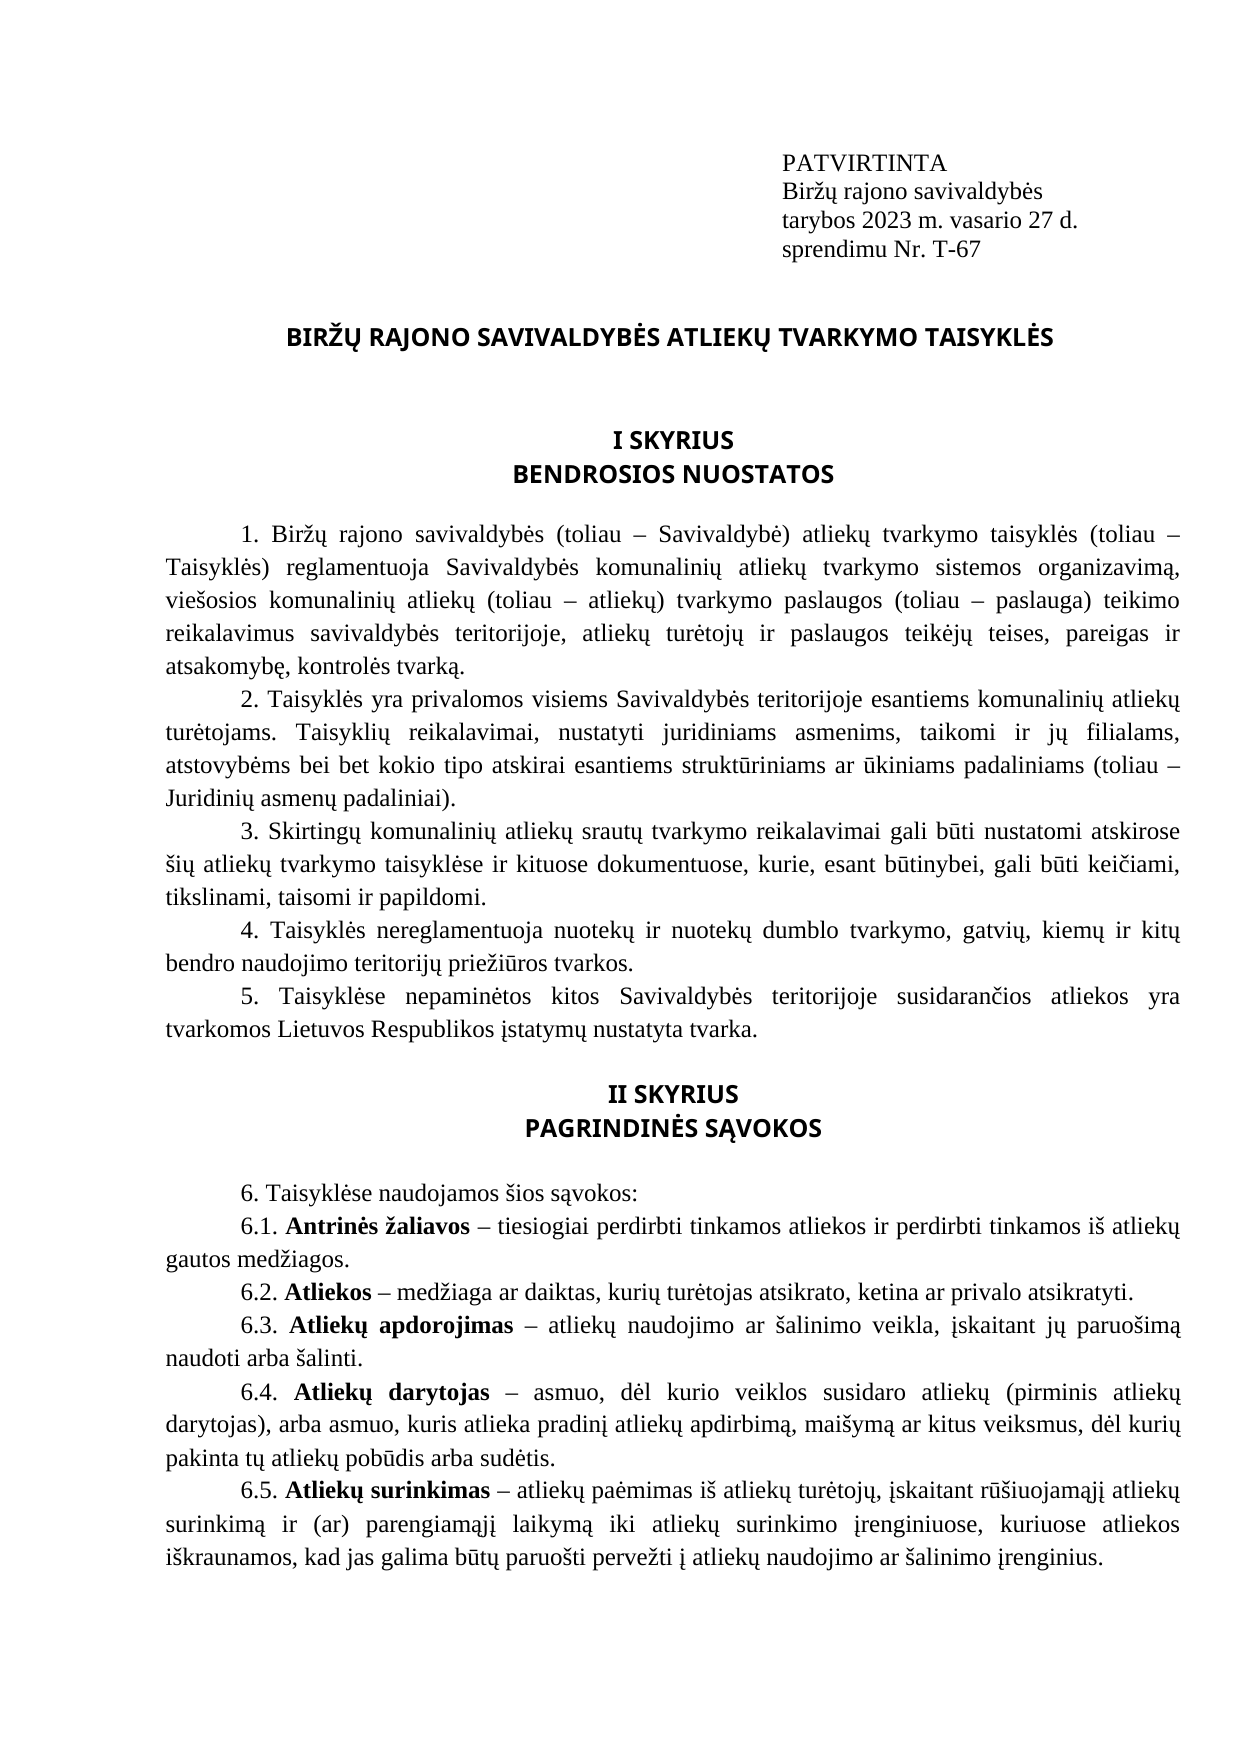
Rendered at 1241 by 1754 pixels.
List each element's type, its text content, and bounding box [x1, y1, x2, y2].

subtitle I SKYRIUS [165, 422, 1181, 456]
text tarybos 2023 m. vasario 27 d. [165, 205, 1181, 234]
text sprendimu Nr. T-67 [165, 234, 1181, 263]
text 6.4. Atliekų darytojas – asmuo, dėl kurio veiklos susidaro atliekų (pirminis atliekų darytojas), arba asmuo, kuris atlieka pradinį atliekų apdirbimą, maišymą ar kitus veiksmus, dėl kurių pakinta tų atliekų pobūdis arba sudėtis. [165, 1377, 1181, 1471]
text BIRŽŲ RAJONO SAVIVALDYBĖS ATLIEKŲ TVARKYMO TAISYKLĖS [165, 320, 1181, 354]
text 6.5. Atliekų surinkimas – atliekų paėmimas iš atliekų turėtojų, įskaitant rūšiuojamąjį atliekų surinkimą ir (ar) parengiamąjį laikymą iki atliekų surinkimo įrenginiuose, kuriuose atliekos iškraunamos, kad jas galima būtų paruošti pervežti į atliekų naudojimo ar šalinimo įrenginius. [165, 1476, 1181, 1570]
text 6. Taisyklėse naudojamos šios sąvokos: [165, 1178, 1181, 1207]
text 6.2. Atliekos – medžiaga ar daiktas, kurių turėtojas atsikrato, ketina ar privalo atsikratyti. [165, 1277, 1181, 1306]
text 4. Taisyklės nereglamentuoja nuotekų ir nuotekų dumblo tvarkymo, gatvių, kiemų ir kitų bendro naudojimo teritorijų priežiūros tvarkos. [165, 915, 1181, 977]
subtitle BENDROSIOS NUOSTATOS [165, 456, 1181, 490]
text Biržų rajono savivaldybės [165, 176, 1181, 205]
text 6.3. Atliekų apdorojimas – atliekų naudojimo ar šalinimo veikla, įskaitant jų paruošimą naudoti arba šalinti. [165, 1311, 1181, 1372]
text II SKYRIUS [165, 1076, 1181, 1110]
text 2. Taisyklės yra privalomos visiems Savivaldybės teritorijoje esantiems komunalinių atliekų turėtojams. Taisyklių reikalavimai, nustatyti juridiniams asmenims, taikomi ir jų filialams, atstovybėms bei bet kokio tipo atskirai esantiems struktūriniams ar ūkiniams padaliniams (toliau – Juridinių asmenų padaliniai). [165, 684, 1181, 812]
text 5. Taisyklėse nepaminėtos kitos Savivaldybės teritorijoje susidarančios atliekos yra tvarkomos Lietuvos Respublikos įstatymų nustatyta tvarka. [165, 981, 1181, 1043]
subtitle PAGRINDINĖS SĄVOKOS [165, 1110, 1181, 1144]
text 1. Biržų rajono savivaldybės (toliau – Savivaldybė) atliekų tvarkymo taisyklės (toliau – Taisyklės) reglamentuoja Savivaldybės komunalinių atliekų tvarkymo sistemos organizavimą, viešosios komunalinių atliekų (toliau – atliekų) tvarkymo paslaugos (toliau – paslauga) teikimo reikalavimus savivaldybės teritorijoje, atliekų turėtojų ir paslaugos teikėjų teises, pareigas ir atsakomybę, kontrolės tvarką. [165, 519, 1181, 680]
text PATVIRTINTA [165, 148, 1181, 176]
text 3. Skirtingų komunalinių atliekų srautų tvarkymo reikalavimai gali būti nustatomi atskirose šių atliekų tvarkymo taisyklėse ir kituose dokumentuose, kurie, esant būtinybei, gali būti keičiami, tikslinami, taisomi ir papildomi. [165, 816, 1181, 911]
text 6.1. Antrinės žaliavos – tiesiogiai perdirbti tinkamos atliekos ir perdirbti tinkamos iš atliekų gautos medžiagos. [165, 1211, 1181, 1273]
